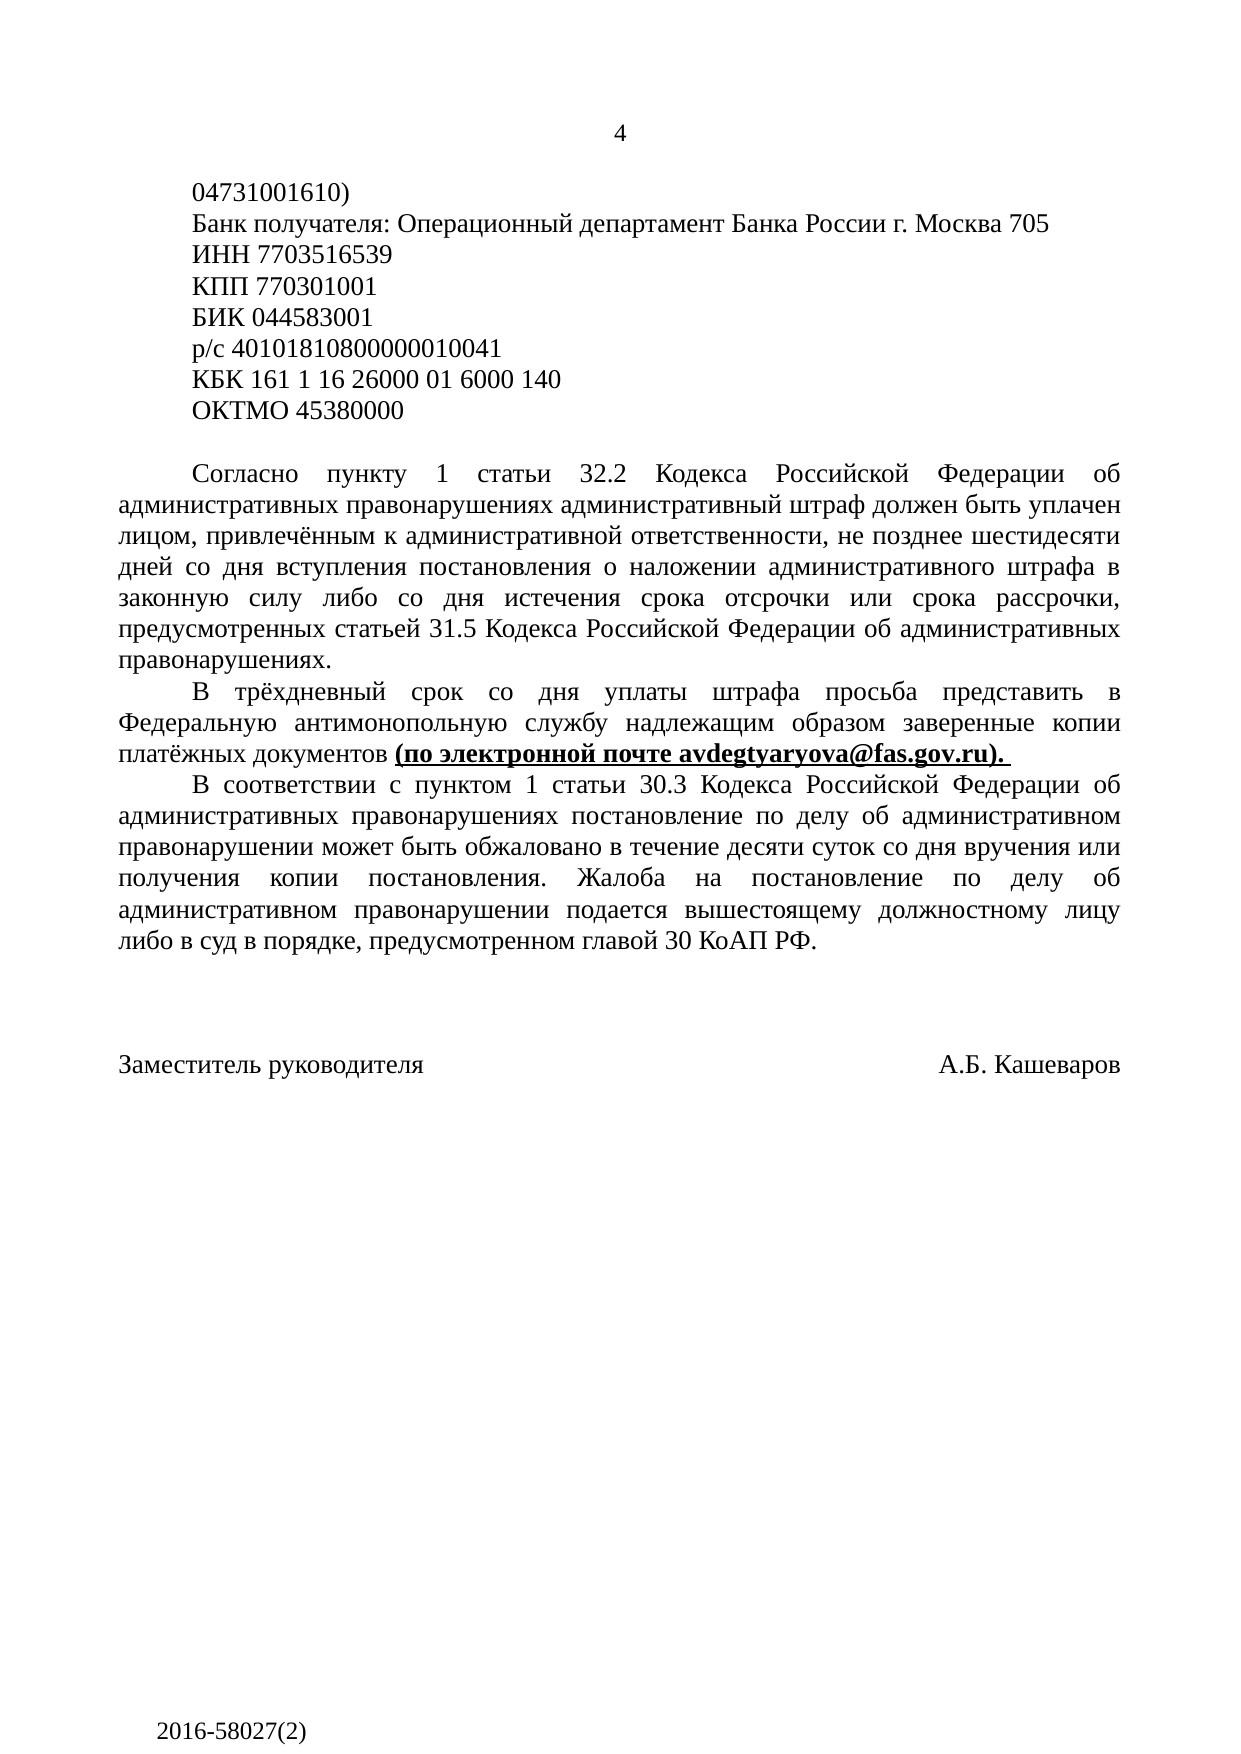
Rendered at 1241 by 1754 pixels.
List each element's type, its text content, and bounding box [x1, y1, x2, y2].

text КБК 161 1 16 26000 01 6000 140 [118, 363, 1122, 394]
text Банк получателя: Операционный департамент Банка России г. Москва 705 [118, 207, 1122, 239]
text Заместитель руководителя А.Б. Кашеваров [118, 1048, 1122, 1079]
text ОКТМО 45380000 [118, 394, 1122, 426]
text В трёхдневный срок со дня уплаты штрафа просьба представить в Федеральную антимонопольную службу надлежащим образом заверенные копии платёжных документов (по электронной почте avdegtyaryova@fas.gov.ru). [118, 675, 1122, 768]
text В соответствии с пунктом 1 статьи 30.3 Кодекса Российской Федерации об административных правонарушениях постановление по делу об административном правонарушении может быть обжаловано в течение десяти суток со дня вручения или получения копии постановления. Жалоба на постановление по делу об административном правонарушении подается вышестоящему должностному лицу либо в суд в порядке, предусмотренном главой 30 КоАП РФ. [118, 768, 1122, 955]
text Согласно пункту 1 статьи 32.2 Кодекса Российской Федерации об административных правонарушениях административный штраф должен быть уплачен лицом, привлечённым к административной ответственности, не позднее шестидесяти дней со дня вступления постановления о наложении административного штрафа в законную силу либо со дня истечения срока отсрочки или срока рассрочки, предусмотренных статьей 31.5 Кодекса Российской Федерации об административных правонарушениях. [118, 457, 1122, 675]
text ИНН 7703516539 [118, 239, 1122, 270]
text р/с 40101810800000010041 [118, 332, 1122, 363]
text 04731001610) [118, 176, 1122, 207]
text БИК 044583001 [118, 301, 1122, 332]
text КПП 770301001 [118, 270, 1122, 301]
